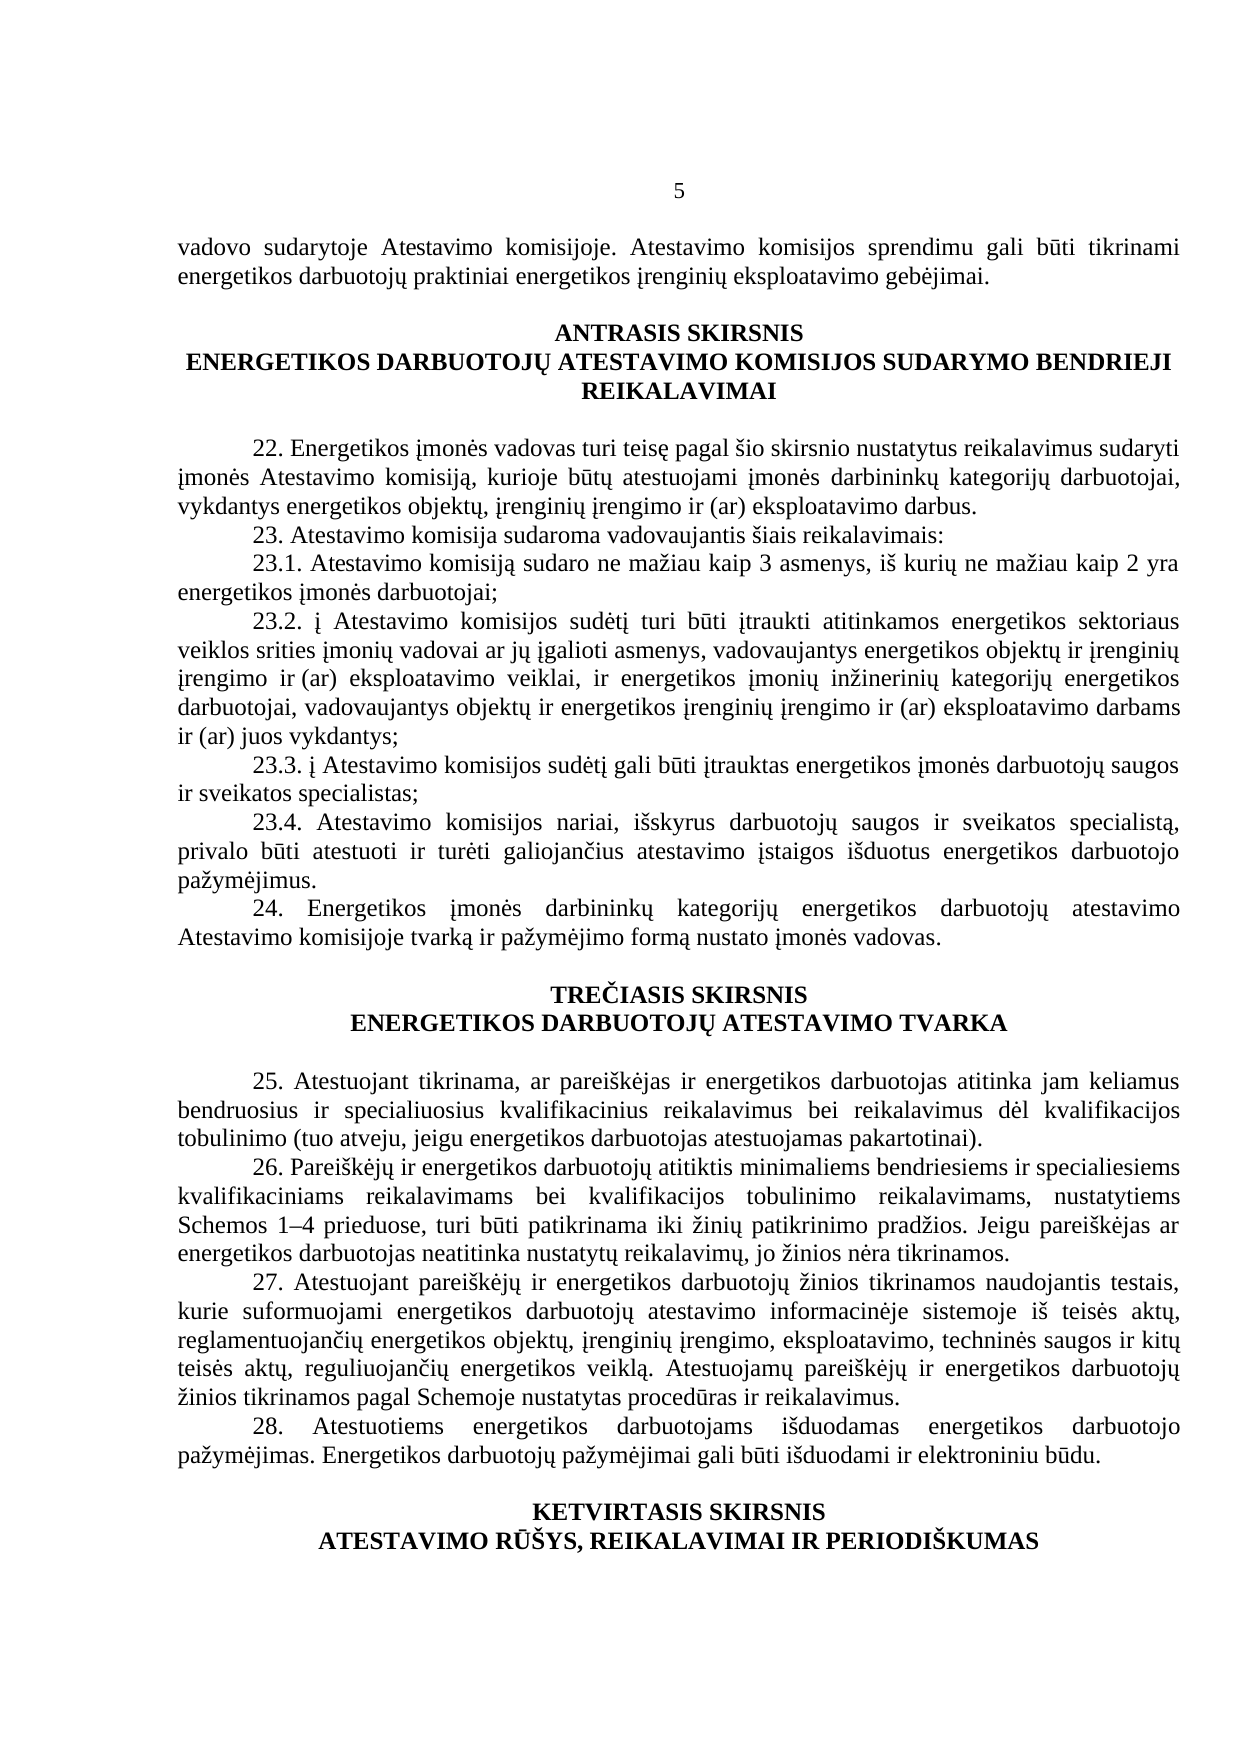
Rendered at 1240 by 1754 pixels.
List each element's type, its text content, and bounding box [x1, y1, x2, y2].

text 23.1. Atestavimo komisiją sudaro ne mažiau kaip 3 asmenys, iš kurių ne mažiau kaip 2 yra energetikos įmonės darbuotojai; [177, 548, 1181, 606]
text 28. Atestuotiems energetikos darbuotojams išduodamas energetikos darbuotojo pažymėjimas. Energetikos darbuotojų pažymėjimai gali būti išduodami ir elektroniniu būdu. [177, 1411, 1181, 1468]
text 23.2. į Atestavimo komisijos sudėtį turi būti įtraukti atitinkamos energetikos sektoriaus veiklos srities įmonių vadovai ar jų įgalioti asmenys, vadovaujantys energetikos objektų ir įrenginių įrengimo ir (ar) eksploatavimo veiklai, ir energetikos įmonių inžinerinių kategorijų energetikos darbuotojai, vadovaujantys objektų ir energetikos įrenginių įrengimo ir (ar) eksploatavimo darbams ir (ar) juos vykdantys; [177, 606, 1181, 750]
text KETVIRTASIS SKIRSNIS [177, 1497, 1181, 1526]
text ATESTAVIMO RŪŠYS, REIKALAVIMAI IR PERIODIŠKUMAS [177, 1526, 1181, 1555]
text 23.3. į Atestavimo komisijos sudėtį gali būti įtrauktas energetikos įmonės darbuotojų saugos ir sveikatos specialistas; [177, 750, 1181, 807]
text ANTRASIS SKIRSNIS [177, 318, 1181, 347]
text 22. Energetikos įmonės vadovas turi teisę pagal šio skirsnio nustatytus reikalavimus sudaryti įmonės Atestavimo komisiją, kurioje būtų atestuojami įmonės darbininkų kategorijų darbuotojai, vykdantys energetikos objektų, įrenginių įrengimo ir (ar) eksploatavimo darbus. [177, 433, 1181, 520]
text 23. Atestavimo komisija sudaroma vadovaujantis šiais reikalavimais: [177, 520, 1181, 548]
text TREČIASIS SKIRSNIS [177, 980, 1181, 1008]
text ENERGETIKOS DARBUOTOJŲ ATESTAVIMO TVARKA [177, 1008, 1181, 1037]
text 23.4. Atestavimo komisijos nariai, išskyrus darbuotojų saugos ir sveikatos specialistą, privalo būti atestuoti ir turėti galiojančius atestavimo įstaigos išduotus energetikos darbuotojo pažymėjimus. [177, 807, 1181, 893]
text vadovo sudarytoje Atestavimo komisijoje. Atestavimo komisijos sprendimu gali būti tikrinami energetikos darbuotojų praktiniai energetikos įrenginių eksploatavimo gebėjimai. [177, 232, 1181, 290]
text 27. Atestuojant pareiškėjų ir energetikos darbuotojų žinios tikrinamos naudojantis testais, kurie suformuojami energetikos darbuotojų atestavimo informacinėje sistemoje iš teisės aktų, reglamentuojančių energetikos objektų, įrenginių įrengimo, eksploatavimo, techninės saugos ir kitų teisės aktų, reguliuojančių energetikos veiklą. Atestuojamų pareiškėjų ir energetikos darbuotojų žinios tikrinamos pagal Schemoje nustatytas procedūras ir reikalavimus. [177, 1267, 1181, 1411]
text 26. Pareiškėjų ir energetikos darbuotojų atitiktis minimaliems bendriesiems ir specialiesiems kvalifikaciniams reikalavimams bei kvalifikacijos tobulinimo reikalavimams, nustatytiems Schemos 1–4 prieduose, turi būti patikrinama iki žinių patikrinimo pradžios. Jeigu pareiškėjas ar energetikos darbuotojas neatitinka nustatytų reikalavimų, jo žinios nėra tikrinamos. [177, 1152, 1181, 1267]
text ENERGETIKOS DARBUOTOJŲ ATESTAVIMO KOMISIJOS SUDARYMO BENDRIEJI REIKALAVIMAI [177, 347, 1181, 405]
text 25. Atestuojant tikrinama, ar pareiškėjas ir energetikos darbuotojas atitinka jam keliamus bendruosius ir specialiuosius kvalifikacinius reikalavimus bei reikalavimus dėl kvalifikacijos tobulinimo (tuo atveju, jeigu energetikos darbuotojas atestuojamas pakartotinai). [177, 1066, 1181, 1152]
text 24. Energetikos įmonės darbininkų kategorijų energetikos darbuotojų atestavimo Atestavimo komisijoje tvarką ir pažymėjimo formą nustato įmonės vadovas. [177, 893, 1181, 951]
